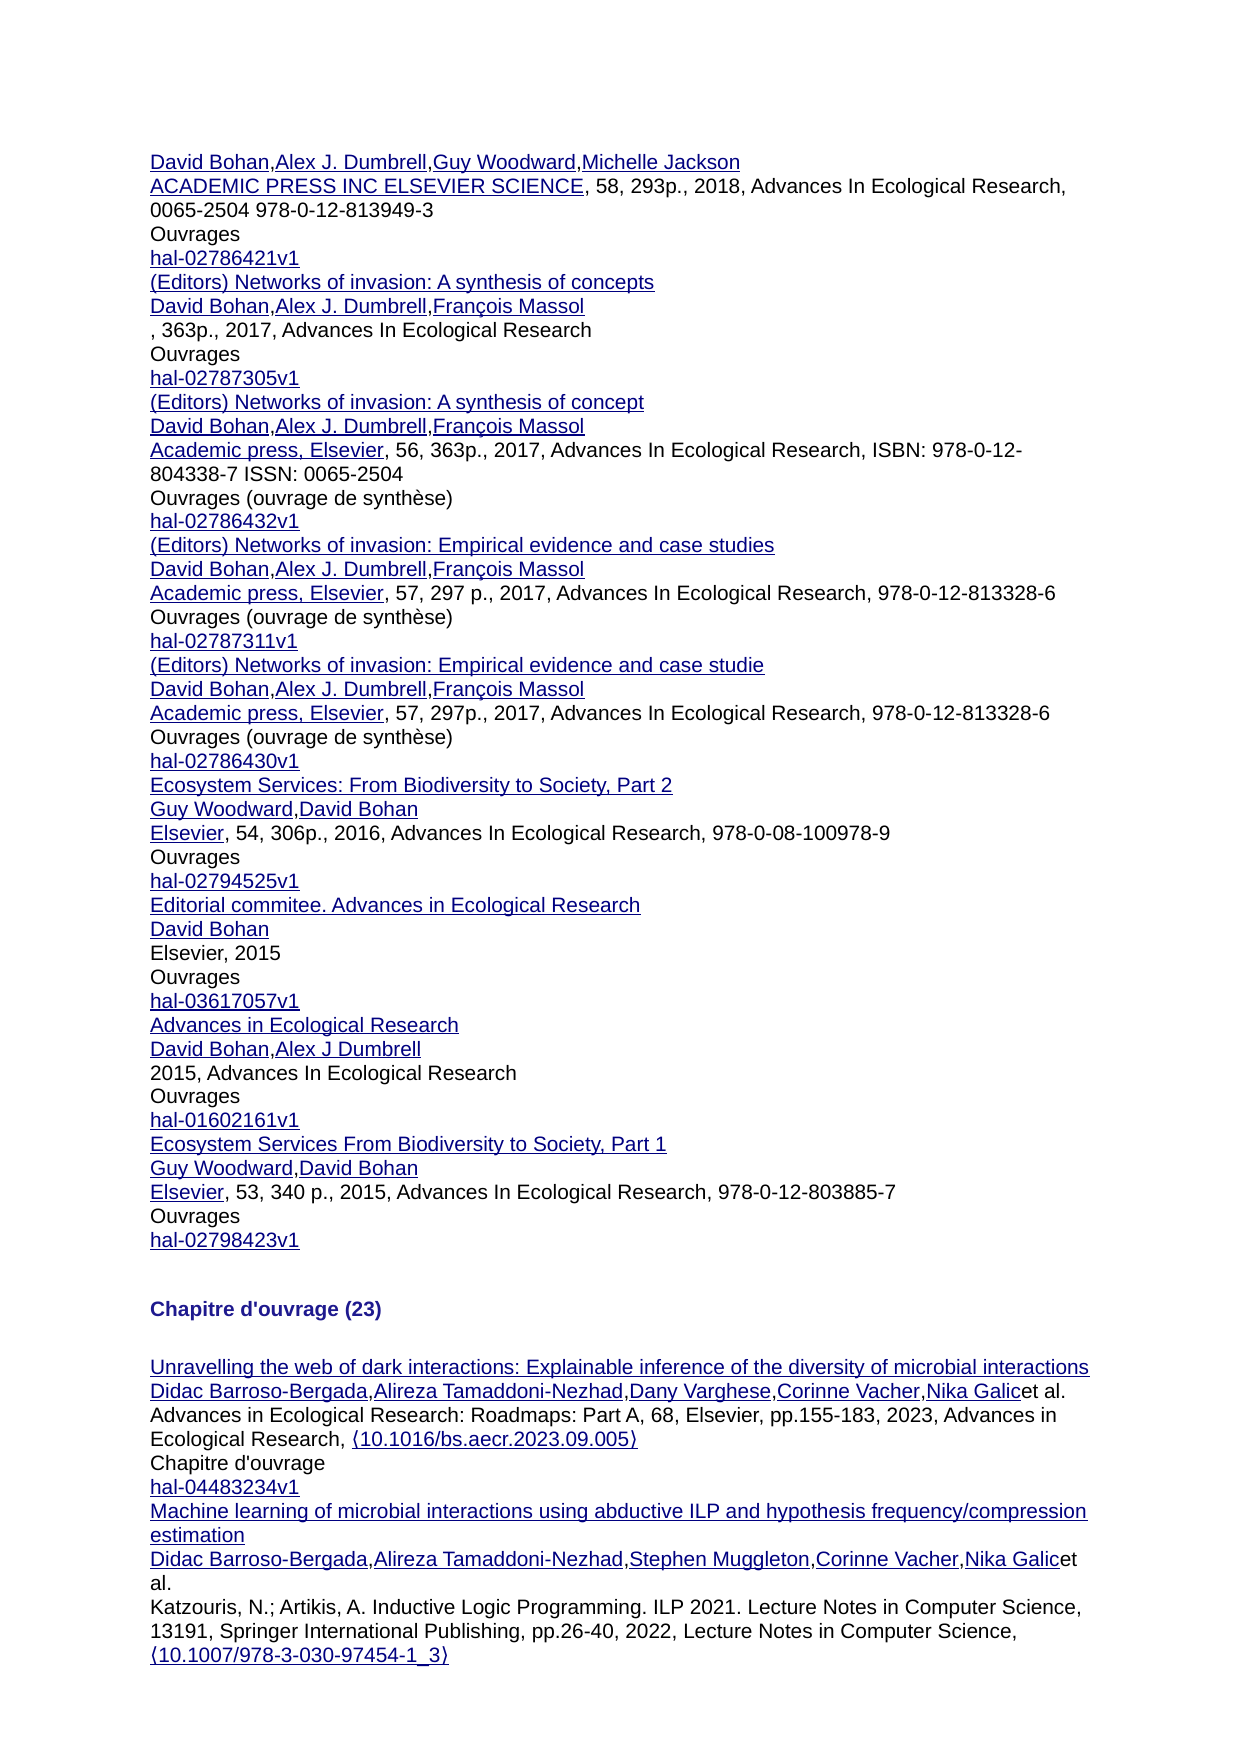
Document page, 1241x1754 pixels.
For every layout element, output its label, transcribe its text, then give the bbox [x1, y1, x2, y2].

table_cell Ecosystem Services From Biodiversity to Society, Part 1 Guy Woodward,David Bohan Elsevier, 53, 340 p., 2015, Advances In Ecological Research, 978-0-12-803885-7 Ouvrages hal-02798423v1 [150, 1132, 1090, 1252]
table_cell Machine learning of microbial interactions using abductive ILP and hypothesis frequency/compression estimation Didac Barroso-Bergada,Alireza Tamaddoni-Nezhad,Stephen Muggleton,Corinne Vacher,Nika Galicet al. Katzouris, N.; Artikis, A. Inductive Logic Programming. ILP 2021. Lecture Notes in Computer Science, 13191, Springer International Publishing, pp.26-40, 2022, Lecture Notes in Computer Science, ⟨10.1007/978-3-030-97454-1_3⟩ [150, 1499, 1090, 1667]
table_cell David Bohan,Alex J. Dumbrell,Guy Woodward,Michelle Jackson ACADEMIC PRESS INC ELSEVIER SCIENCE, 58, 293p., 2018, Advances In Ecological Research, 0065-2504 978-0-12-813949-3 Ouvrages hal-02786421v1 [150, 150, 1090, 270]
table_header Unravelling the web of dark interactions: Explainable inference of the diversity of microbial interactions [150, 1355, 1090, 1376]
subtitle Chapitre d'ouvrage (23) [150, 1297, 1090, 1321]
table_cell (Editors) Networks of invasion: Empirical evidence and case studies David Bohan,Alex J. Dumbrell,François Massol Academic press, Elsevier, 57, 297 p., 2017, Advances In Ecological Research, 978-0-12-813328-6 Ouvrages (ouvrage de synthèse) hal-02787311v1 [150, 533, 1090, 653]
table_cell Advances in Ecological Research David Bohan,Alex J Dumbrell 2015, Advances In Ecological Research Ouvrages hal-01602161v1 [150, 1013, 1090, 1132]
table_cell (Editors) Networks of invasion: A synthesis of concept David Bohan,Alex J. Dumbrell,François Massol Academic press, Elsevier, 56, 363p., 2017, Advances In Ecological Research, ISBN: 978-0-12-804338-7 ISSN: 0065-2504 Ouvrages (ouvrage de synthèse) hal-02786432v1 [150, 390, 1090, 533]
table_cell (Editors) Networks of invasion: Empirical evidence and case studie David Bohan,Alex J. Dumbrell,François Massol Academic press, Elsevier, 57, 297p., 2017, Advances In Ecological Research, 978-0-12-813328-6 Ouvrages (ouvrage de synthèse) hal-02786430v1 [150, 653, 1090, 773]
table_cell Editorial commitee. Advances in Ecological Research David Bohan Elsevier, 2015 Ouvrages hal-03617057v1 [150, 893, 1090, 1012]
table_cell (Editors) Networks of invasion: A synthesis of concepts David Bohan,Alex J. Dumbrell,François Massol , 363p., 2017, Advances In Ecological Research Ouvrages hal-02787305v1 [150, 270, 1090, 389]
table_cell Ecosystem Services: From Biodiversity to Society, Part 2 Guy Woodward,David Bohan Elsevier, 54, 306p., 2016, Advances In Ecological Research, 978-0-08-100978-9 Ouvrages hal-02794525v1 [150, 773, 1090, 893]
table_header Didac Barroso-Bergada,Alireza Tamaddoni-Nezhad,Dany Varghese,Corinne Vacher,Nika Galicet al. Advances in Ecological Research: Roadmaps: Part A, 68, Elsevier, pp.155-183, 2023, Advances in Ecological Research, ⟨10.1016/bs.aecr.2023.09.005⟩ Chapitre d'ouvrage hal-04483234v1 [150, 1377, 1090, 1499]
